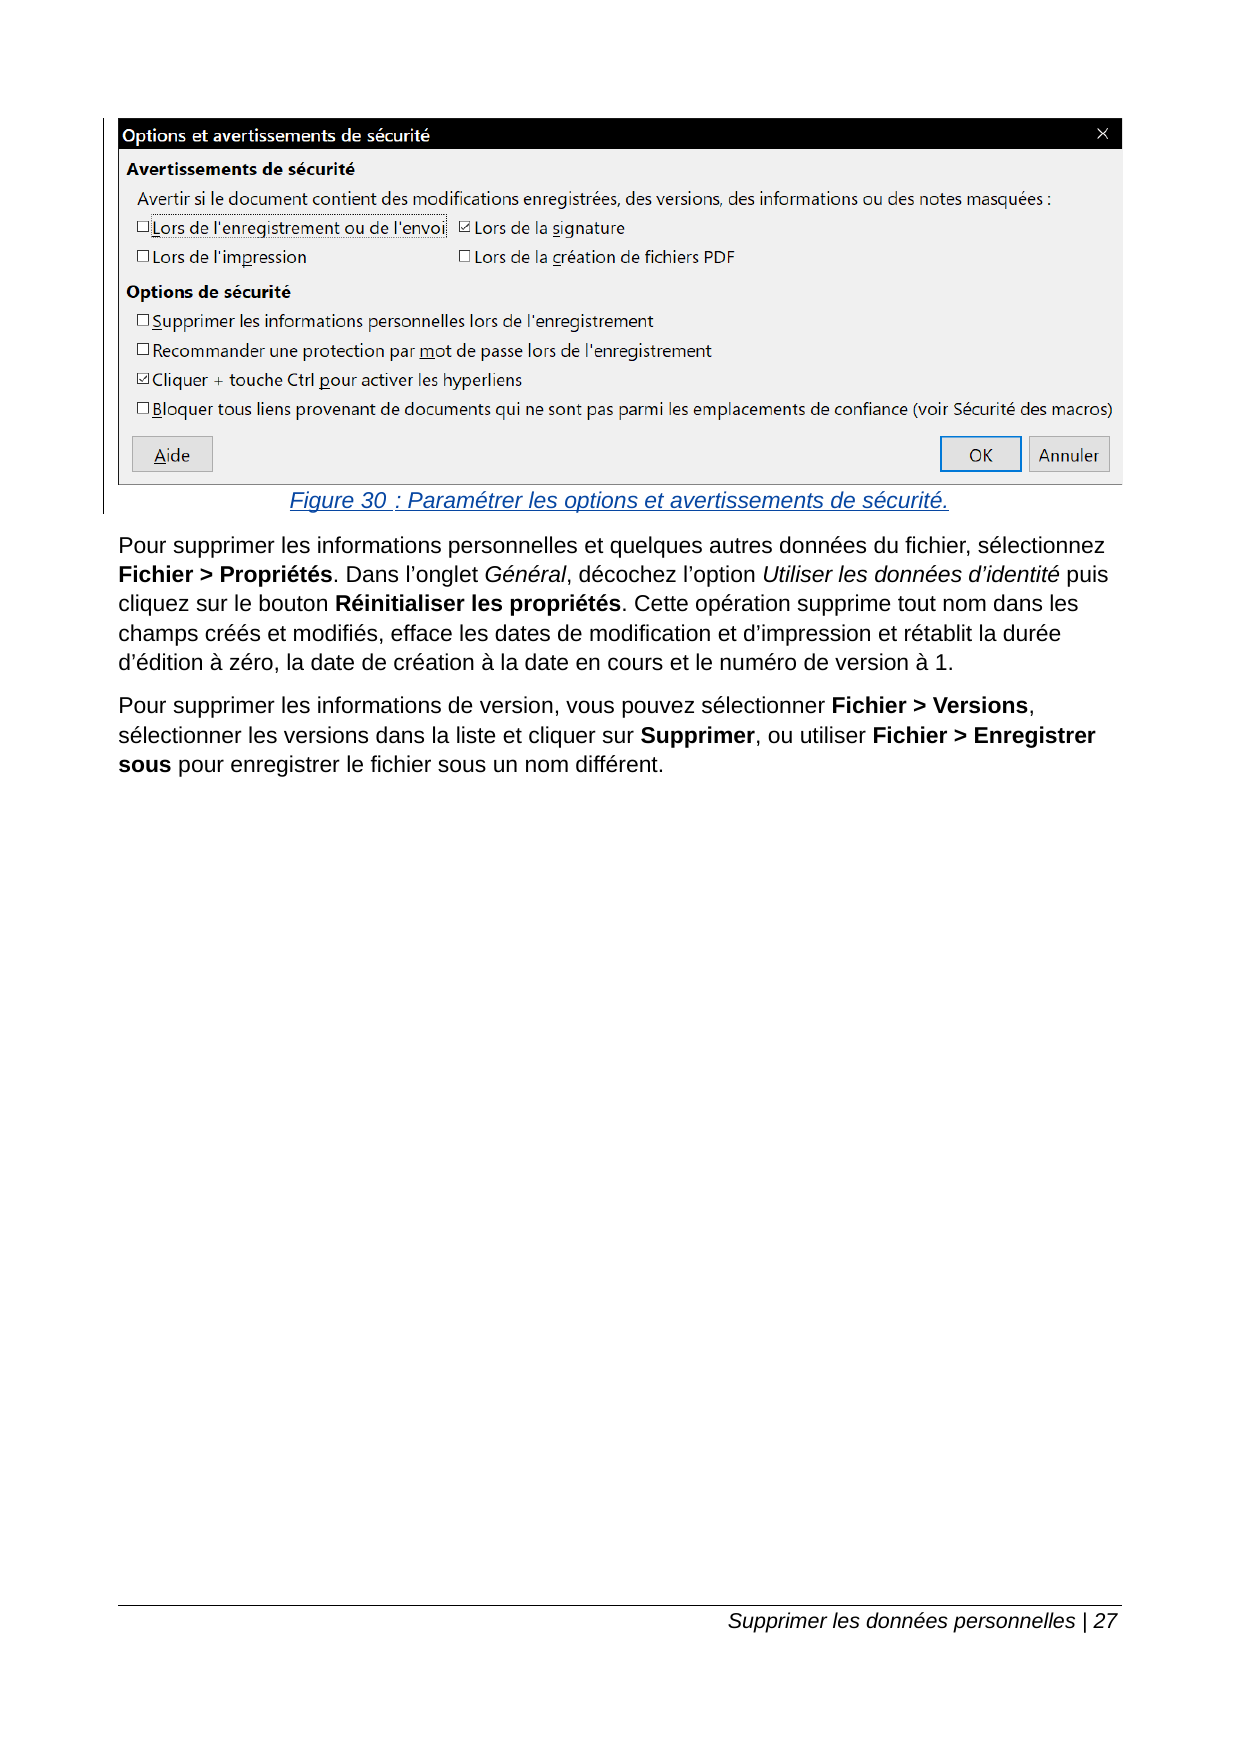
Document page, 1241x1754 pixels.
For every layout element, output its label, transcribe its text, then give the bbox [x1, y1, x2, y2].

text Figure 27 : Paramétrer les options et avertissements de sécurité. [118, 485, 1122, 514]
picture [118, 118, 1123, 485]
text Pour supprimer les informations de version, vous pouvez sélectionner Fichier > Versions, sélectionner les versions dans la liste et cliquer sur Supprimer, ou utiliser Fichier > Enregistrer sous pour enregistrer le fichier sous un nom différent. [118, 689, 1122, 777]
text Pour supprimer les informations personnelles et quelques autres données du fichier, sélectionnez Fichier > Propriétés. Dans l’onglet Général, décochez l’option Utiliser les données d’identité puis cliquez sur le bouton Réinitialiser les propriétés. Cette opération supprime tout nom dans les champs créés et modifiés, efface les dates de modification et d’impression et rétablit la durée d’édition à zéro, la date de création à la date en cours et le numéro de version à 1. [118, 529, 1122, 675]
